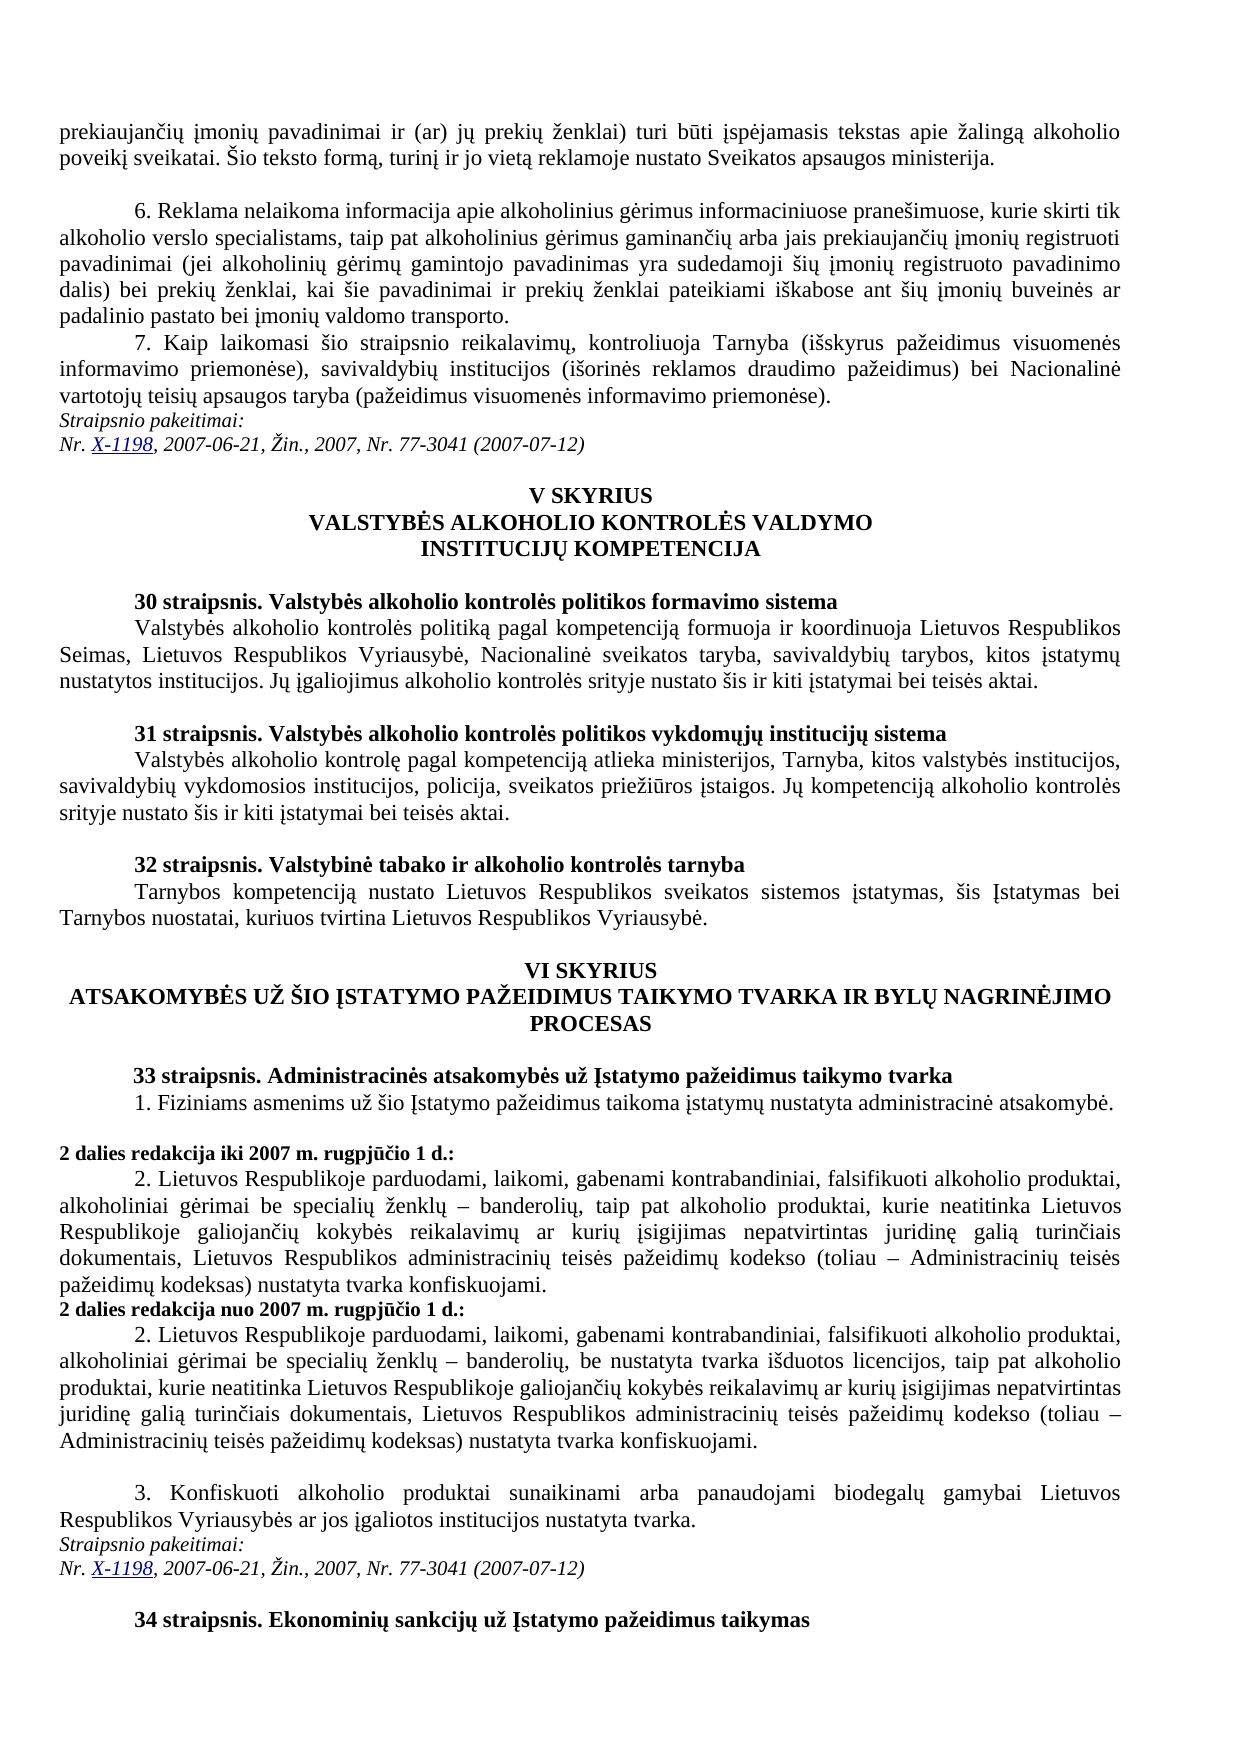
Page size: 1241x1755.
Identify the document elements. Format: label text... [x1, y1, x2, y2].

text 33 straipsnis. Administracinės atsakomybės už Įstatymo pažeidimus taikymo tvarka [59, 1062, 1122, 1089]
text Tarnybos kompetenciją nustato Lietuvos Respublikos sveikatos sistemos įstatymas, šis Įstatymas bei Tarnybos nuostatai, kuriuos tvirtina Lietuvos Respublikos Vyriausybė. [59, 878, 1122, 931]
text Straipsnio pakeitimai: [59, 408, 1122, 432]
text Nr. X-1198, 2007-06-21, Žin., 2007, Nr. 77-3041 (2007-07-12) [59, 432, 1122, 456]
text 32 straipsnis. Valstybinė tabako ir alkoholio kontrolės tarnyba [59, 851, 1122, 878]
text 2 dalies redakcija nuo 2007 m. rugpjūčio 1 d.: [59, 1297, 1122, 1321]
text prekiaujančių įmonių pavadinimai ir (ar) jų prekių ženklai) turi būti įspėjamasis tekstas apie žalingą alkoholio poveikį sveikatai. Šio teksto formą, turinį ir jo vietą reklamoje nustato Sveikatos apsaugos ministerija. [59, 118, 1122, 171]
text 30 straipsnis. Valstybės alkoholio kontrolės politikos formavimo sistema [59, 588, 1122, 614]
text V SKYRIUS [59, 482, 1122, 509]
text VI SKYRIUS [59, 957, 1122, 983]
text 2. Lietuvos Respublikoje parduodami, laikomi, gabenami kontrabandiniai, falsifikuoti alkoholio produktai, alkoholiniai gėrimai be specialių ženklų – banderolių, be nustatyta tvarka išduotos licencijos, taip pat alkoholio produktai, kurie neatitinka Lietuvos Respublikoje galiojančių kokybės reikalavimų ar kurių įsigijimas nepatvirtintas juridinę galią turinčiais dokumentais, Lietuvos Respublikos administracinių teisės pažeidimų kodekso (toliau – Administracinių teisės pažeidimų kodeksas) nustatyta tvarka konfiskuojami. [59, 1321, 1122, 1453]
text VALSTYBĖS ALKOHOLIO KONTROLĖS VALDYMO [59, 509, 1122, 535]
text Straipsnio pakeitimai: [59, 1532, 1122, 1556]
text 6. Reklama nelaikoma informacija apie alkoholinius gėrimus informaciniuose pranešimuose, kurie skirti tik alkoholio verslo specialistams, taip pat alkoholinius gėrimus gaminančių arba jais prekiaujančių įmonių registruoti pavadinimai (jei alkoholinių gėrimų gamintojo pavadinimas yra sudedamoji šių įmonių registruoto pavadinimo dalis) bei prekių ženklai, kai šie pavadinimai ir prekių ženklai pateikiami iškabose ant šių įmonių buveinės ar padalinio pastato bei įmonių valdomo transporto. [59, 197, 1122, 329]
text 34 straipsnis. Ekonominių sankcijų už Įstatymo pažeidimus taikymas [59, 1607, 1122, 1633]
text 31 straipsnis. Valstybės alkoholio kontrolės politikos vykdomųjų institucijų sistema [134, 720, 1122, 746]
text Nr. X-1198, 2007-06-21, Žin., 2007, Nr. 77-3041 (2007-07-12) [59, 1556, 1122, 1580]
text 1. Fiziniams asmenims už šio Įstatymo pažeidimus taikoma įstatymų nustatyta administracinė atsakomybė. [59, 1089, 1122, 1115]
text 2 dalies redakcija iki 2007 m. rugpjūčio 1 d.: [59, 1141, 1122, 1165]
text ATSAKOMYBĖS UŽ ŠIO ĮSTATYMO PAŽEIDIMUS TAIKYMO TVARKA IR BYLŲ NAGRINĖJIMO PROCESAS [59, 983, 1122, 1036]
text INSTITUCIJŲ KOMPETENCIJA [59, 535, 1122, 562]
text 7. Kaip laikomasi šio straipsnio reikalavimų, kontroliuoja Tarnyba (išskyrus pažeidimus visuomenės informavimo priemonėse), savivaldybių institucijos (išorinės reklamos draudimo pažeidimus) bei Nacionalinė vartotojų teisių apsaugos taryba (pažeidimus visuomenės informavimo priemonėse). [59, 329, 1122, 408]
text 2. Lietuvos Respublikoje parduodami, laikomi, gabenami kontrabandiniai, falsifikuoti alkoholio produktai, alkoholiniai gėrimai be specialių ženklų – banderolių, taip pat alkoholio produktai, kurie neatitinka Lietuvos Respublikoje galiojančių kokybės reikalavimų ar kurių įsigijimas nepatvirtintas juridinę galią turinčiais dokumentais, Lietuvos Respublikos administracinių teisės pažeidimų kodekso (toliau – Administracinių teisės pažeidimų kodeksas) nustatyta tvarka konfiskuojami. [59, 1165, 1122, 1297]
text Valstybės alkoholio kontrolę pagal kompetenciją atlieka ministerijos, Tarnyba, kitos valstybės institucijos, savivaldybių vykdomosios institucijos, policija, sveikatos priežiūros įstaigos. Jų kompetenciją alkoholio kontrolės srityje nustato šis ir kiti įstatymai bei teisės aktai. [59, 746, 1122, 825]
text Valstybės alkoholio kontrolės politiką pagal kompetenciją formuoja ir koordinuoja Lietuvos Respublikos Seimas, Lietuvos Respublikos Vyriausybė, Nacionalinė sveikatos taryba, savivaldybių tarybos, kitos įstatymų nustatytos institucijos. Jų įgaliojimus alkoholio kontrolės srityje nustato šis ir kiti įstatymai bei teisės aktai. [59, 614, 1122, 693]
text 3. Konfiskuoti alkoholio produktai sunaikinami arba panaudojami biodegalų gamybai Lietuvos Respublikos Vyriausybės ar jos įgaliotos institucijos nustatyta tvarka. [59, 1479, 1122, 1532]
